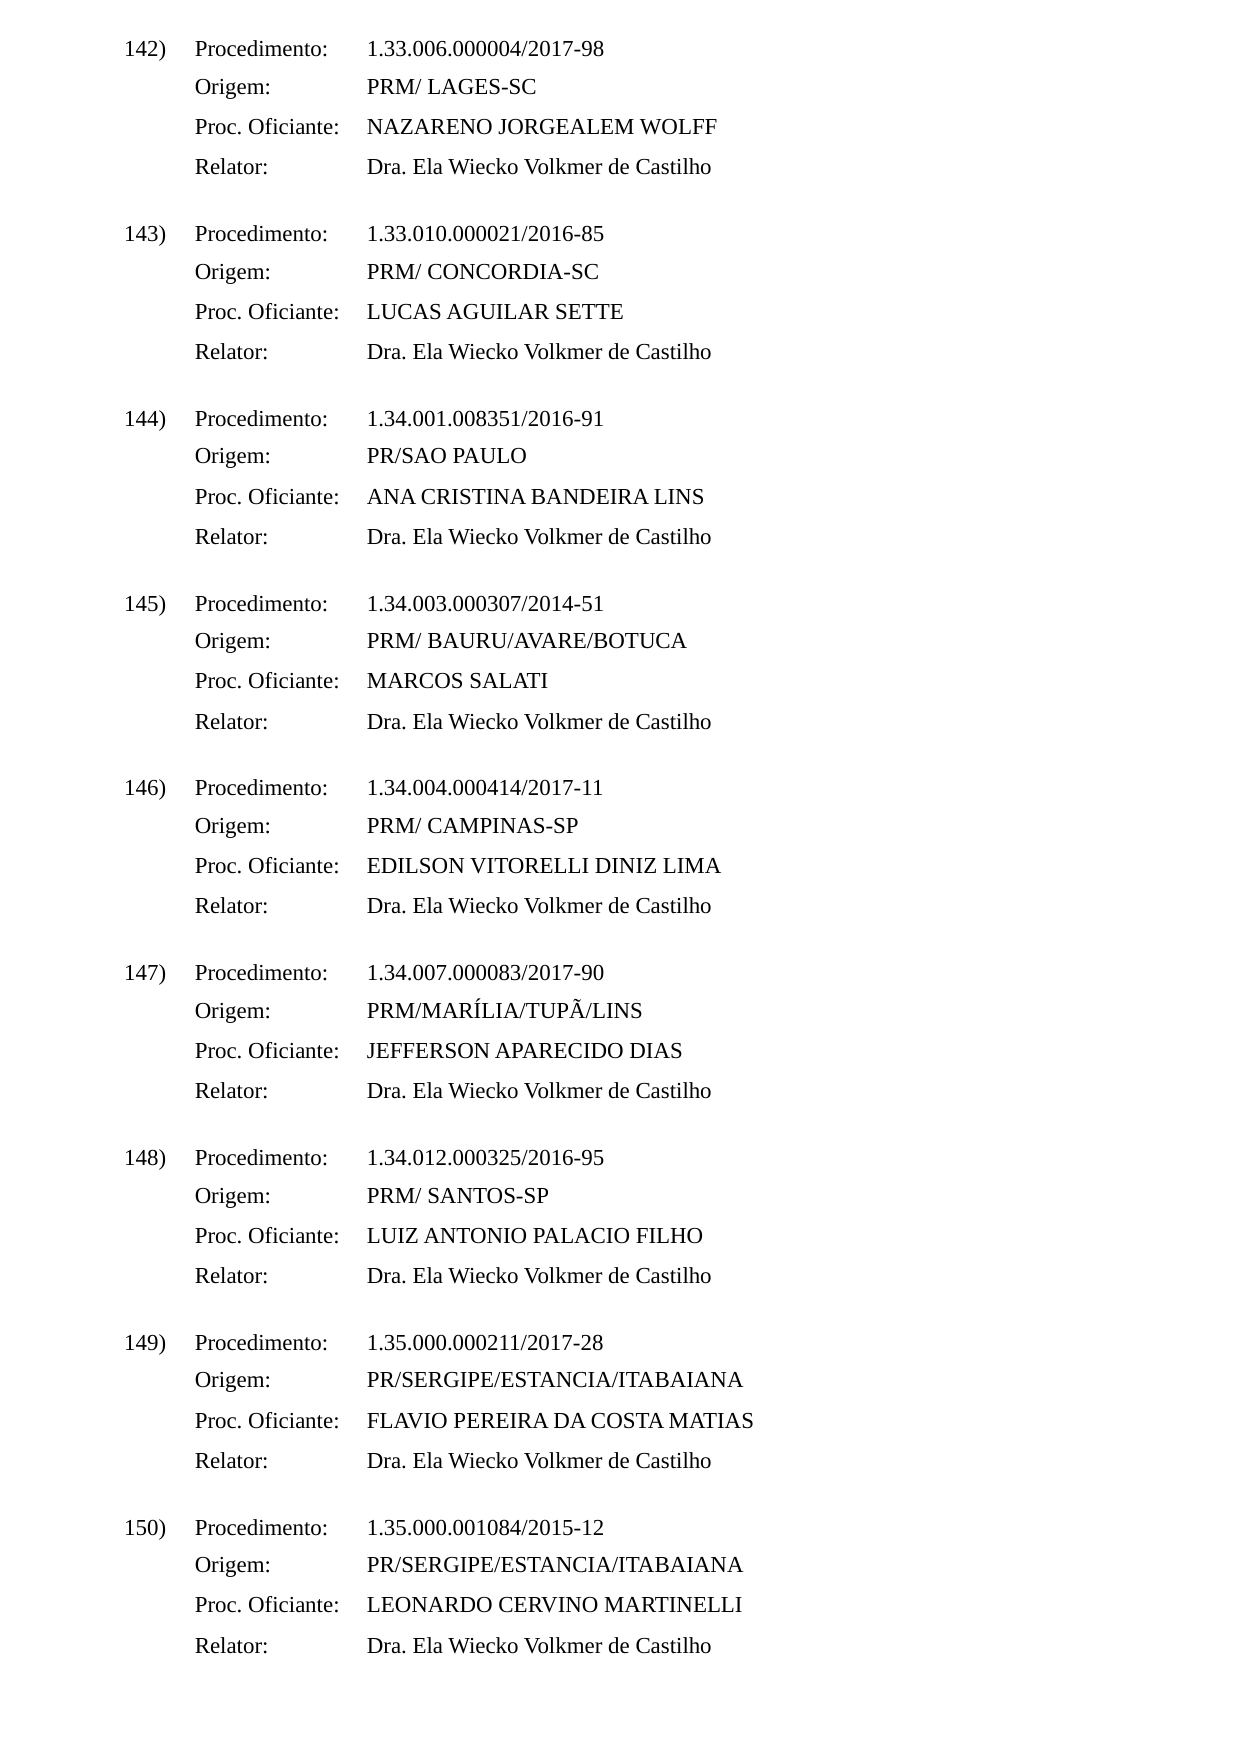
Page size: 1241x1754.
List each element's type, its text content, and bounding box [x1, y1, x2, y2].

table_cell Dra. Ela Wiecko Volkmer de Castilho [361, 148, 1122, 188]
table_cell Proc. Oficiante: [189, 1031, 361, 1072]
table_cell Origem: [189, 806, 361, 847]
table_cell [118, 333, 189, 373]
table_header Procedimento: [189, 1138, 361, 1176]
table_cell Origem: [189, 622, 361, 662]
table_header 146) [118, 769, 189, 806]
table_cell NAZARENO JORGEALEM WOLFF [361, 108, 1122, 148]
table_cell Proc. Oficiante: [189, 847, 361, 887]
table_header Procedimento: [189, 214, 361, 252]
table_cell [118, 1216, 189, 1256]
table_cell Dra. Ela Wiecko Volkmer de Castilho [361, 1626, 1122, 1666]
table_header 143) [118, 214, 189, 252]
table_cell Origem: [189, 1361, 361, 1401]
table_cell Dra. Ela Wiecko Volkmer de Castilho [361, 702, 1122, 742]
table_cell PR/SAO PAULO [361, 437, 1122, 477]
table_cell ANA CRISTINA BANDEIRA LINS [361, 477, 1122, 517]
table_cell [118, 1626, 189, 1666]
table_header Procedimento: [189, 584, 361, 622]
table_cell [118, 1072, 189, 1112]
table_cell [118, 662, 189, 702]
table_cell Origem: [189, 67, 361, 107]
table_header 1.34.003.000307/2014-51 [361, 584, 1122, 622]
table_cell Proc. Oficiante: [189, 292, 361, 332]
table_cell Proc. Oficiante: [189, 108, 361, 148]
table_cell [118, 1441, 189, 1481]
table_header 1.35.000.001084/2015-12 [361, 1508, 1122, 1546]
table_cell Dra. Ela Wiecko Volkmer de Castilho [361, 1441, 1122, 1481]
table_header Procedimento: [189, 769, 361, 806]
table_cell Dra. Ela Wiecko Volkmer de Castilho [361, 517, 1122, 557]
table_cell Relator: [189, 1626, 361, 1666]
table_cell [118, 67, 189, 107]
table_cell EDILSON VITORELLI DINIZ LIMA [361, 847, 1122, 887]
table_cell Origem: [189, 991, 361, 1031]
table_cell [118, 517, 189, 557]
table_cell Proc. Oficiante: [189, 1586, 361, 1626]
table_cell [118, 1361, 189, 1401]
table_cell Relator: [189, 887, 361, 927]
table_cell PRM/ CAMPINAS-SP [361, 806, 1122, 847]
table_cell [118, 477, 189, 517]
table_header Procedimento: [189, 399, 361, 437]
table_cell Proc. Oficiante: [189, 1216, 361, 1256]
table_cell [118, 1031, 189, 1072]
table_header 148) [118, 1138, 189, 1176]
table_header Procedimento: [189, 30, 361, 67]
table_cell [118, 702, 189, 742]
table_cell [118, 847, 189, 887]
table_cell Proc. Oficiante: [189, 1401, 361, 1441]
table_cell PRM/ CONCORDIA-SC [361, 252, 1122, 292]
table_cell Relator: [189, 1072, 361, 1112]
table_cell FLAVIO PEREIRA DA COSTA MATIAS [361, 1401, 1122, 1441]
table_cell Origem: [189, 1546, 361, 1586]
table_header Procedimento: [189, 1323, 361, 1361]
table_cell Relator: [189, 148, 361, 188]
table_header Procedimento: [189, 954, 361, 991]
table_cell JEFFERSON APARECIDO DIAS [361, 1031, 1122, 1072]
table_header 147) [118, 954, 189, 991]
table_cell Relator: [189, 517, 361, 557]
table_cell [118, 108, 189, 148]
table_cell MARCOS SALATI [361, 662, 1122, 702]
table_header 145) [118, 584, 189, 622]
table_cell LUIZ ANTONIO PALACIO FILHO [361, 1216, 1122, 1256]
table_cell LUCAS AGUILAR SETTE [361, 292, 1122, 332]
table_header 142) [118, 30, 189, 67]
table_cell [118, 622, 189, 662]
table_cell [118, 1176, 189, 1216]
table_header 1.34.004.000414/2017-11 [361, 769, 1122, 806]
table_cell [118, 1586, 189, 1626]
table_cell [118, 148, 189, 188]
table_cell Origem: [189, 252, 361, 292]
table_cell Origem: [189, 437, 361, 477]
table_header 1.33.010.000021/2016-85 [361, 214, 1122, 252]
table_cell Proc. Oficiante: [189, 477, 361, 517]
table_header 1.34.012.000325/2016-95 [361, 1138, 1122, 1176]
table_header 144) [118, 399, 189, 437]
table_header 150) [118, 1508, 189, 1546]
table_cell Dra. Ela Wiecko Volkmer de Castilho [361, 1256, 1122, 1297]
table_cell [118, 887, 189, 927]
table_cell Relator: [189, 333, 361, 373]
table_cell PRM/ BAURU/AVARE/BOTUCA [361, 622, 1122, 662]
table_cell Dra. Ela Wiecko Volkmer de Castilho [361, 1072, 1122, 1112]
table_cell [118, 292, 189, 332]
table_cell Relator: [189, 702, 361, 742]
table_cell PR/SERGIPE/ESTANCIA/ITABAIANA [361, 1361, 1122, 1401]
table_cell PRM/MARÍLIA/TUPÃ/LINS [361, 991, 1122, 1031]
table_cell [118, 806, 189, 847]
table_cell [118, 1546, 189, 1586]
table_header 1.34.007.000083/2017-90 [361, 954, 1122, 991]
table_cell Dra. Ela Wiecko Volkmer de Castilho [361, 333, 1122, 373]
table_cell LEONARDO CERVINO MARTINELLI [361, 1586, 1122, 1626]
table_cell Dra. Ela Wiecko Volkmer de Castilho [361, 887, 1122, 927]
table_header 149) [118, 1323, 189, 1361]
table_cell [118, 1256, 189, 1297]
table_cell PRM/ SANTOS-SP [361, 1176, 1122, 1216]
table_header Procedimento: [189, 1508, 361, 1546]
table_cell Relator: [189, 1256, 361, 1297]
table_cell Relator: [189, 1441, 361, 1481]
table_header 1.33.006.000004/2017-98 [361, 30, 1122, 67]
table_cell [118, 437, 189, 477]
table_header 1.35.000.000211/2017-28 [361, 1323, 1122, 1361]
table_cell [118, 252, 189, 292]
table_header 1.34.001.008351/2016-91 [361, 399, 1122, 437]
table_cell Origem: [189, 1176, 361, 1216]
table_cell PRM/ LAGES-SC [361, 67, 1122, 107]
table_cell [118, 991, 189, 1031]
table_cell PR/SERGIPE/ESTANCIA/ITABAIANA [361, 1546, 1122, 1586]
table_cell Proc. Oficiante: [189, 662, 361, 702]
table_cell [118, 1401, 189, 1441]
